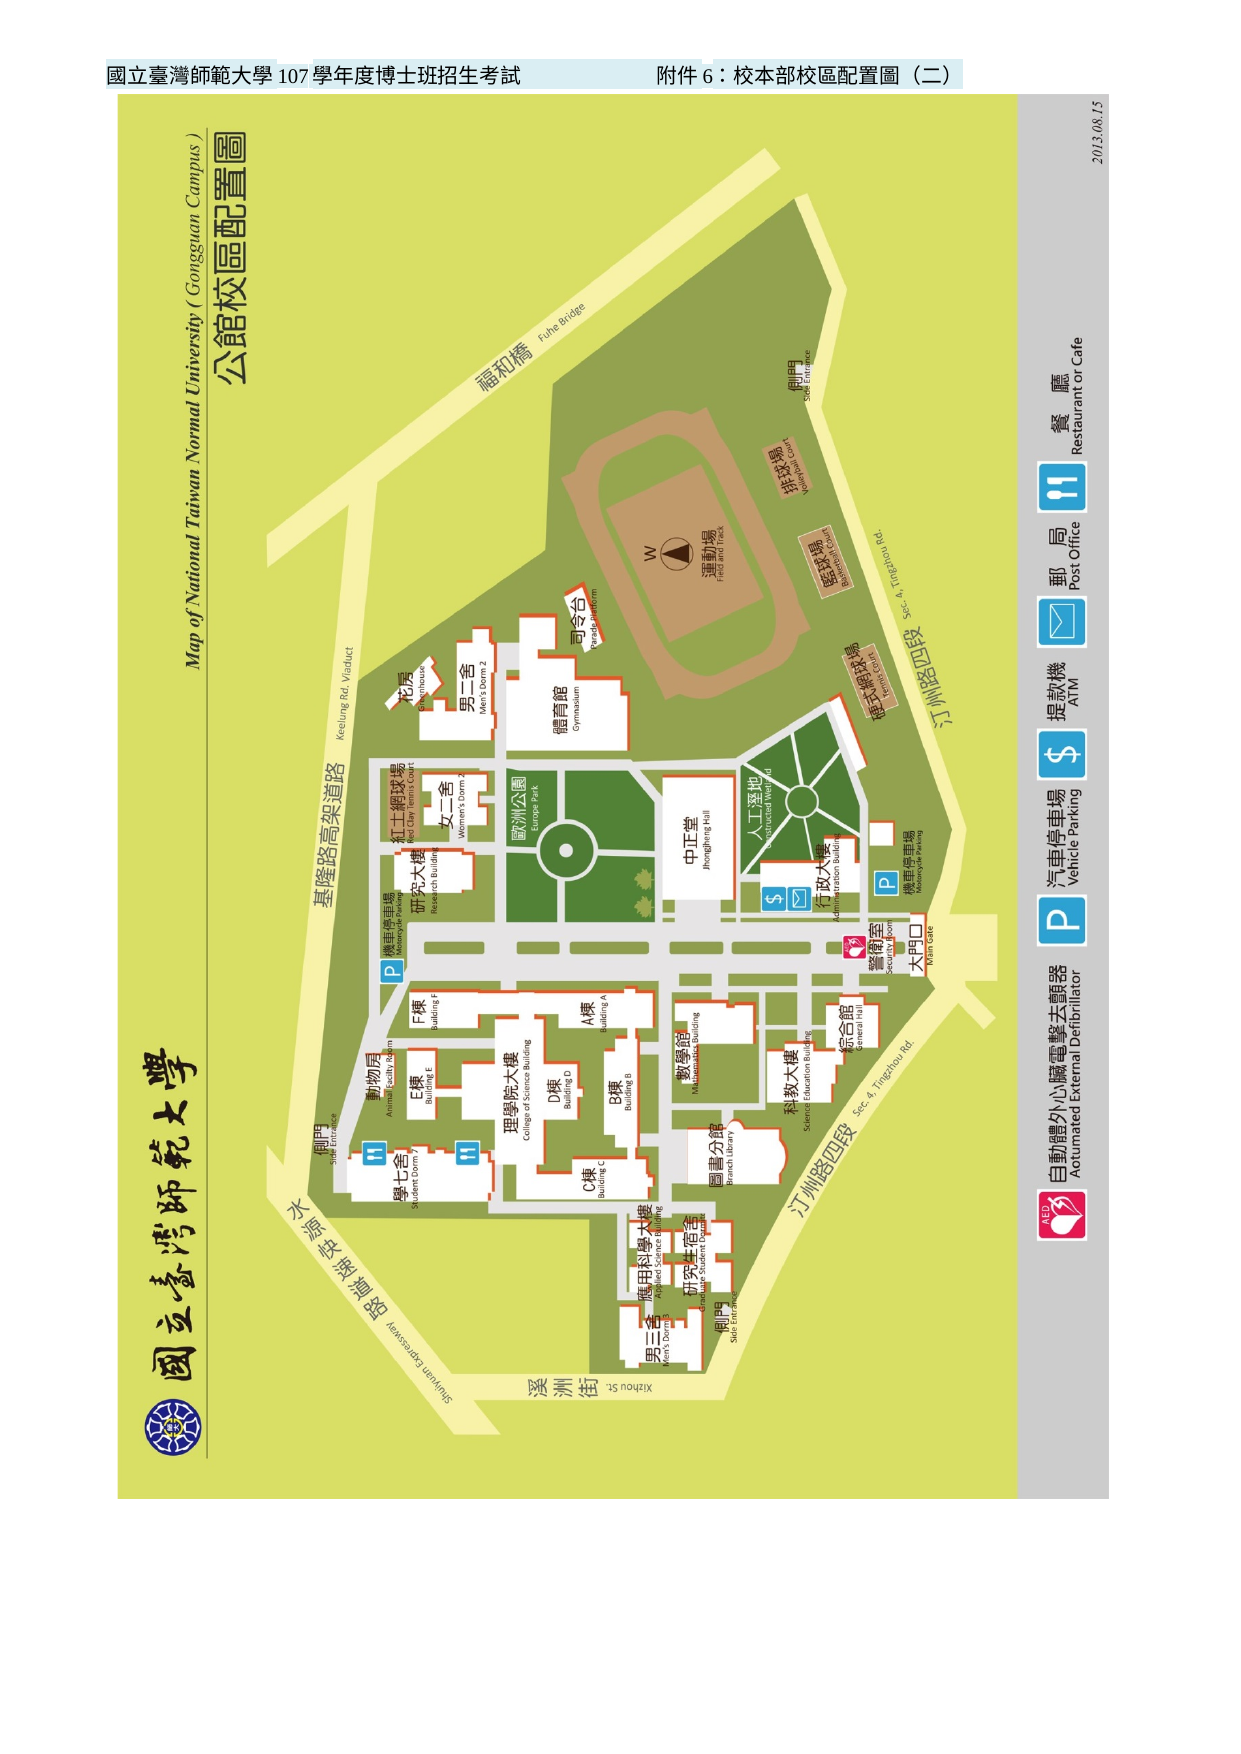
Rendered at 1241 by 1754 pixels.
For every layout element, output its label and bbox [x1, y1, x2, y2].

picture [117, 94, 1109, 1499]
table_header [106, 95, 1163, 1583]
